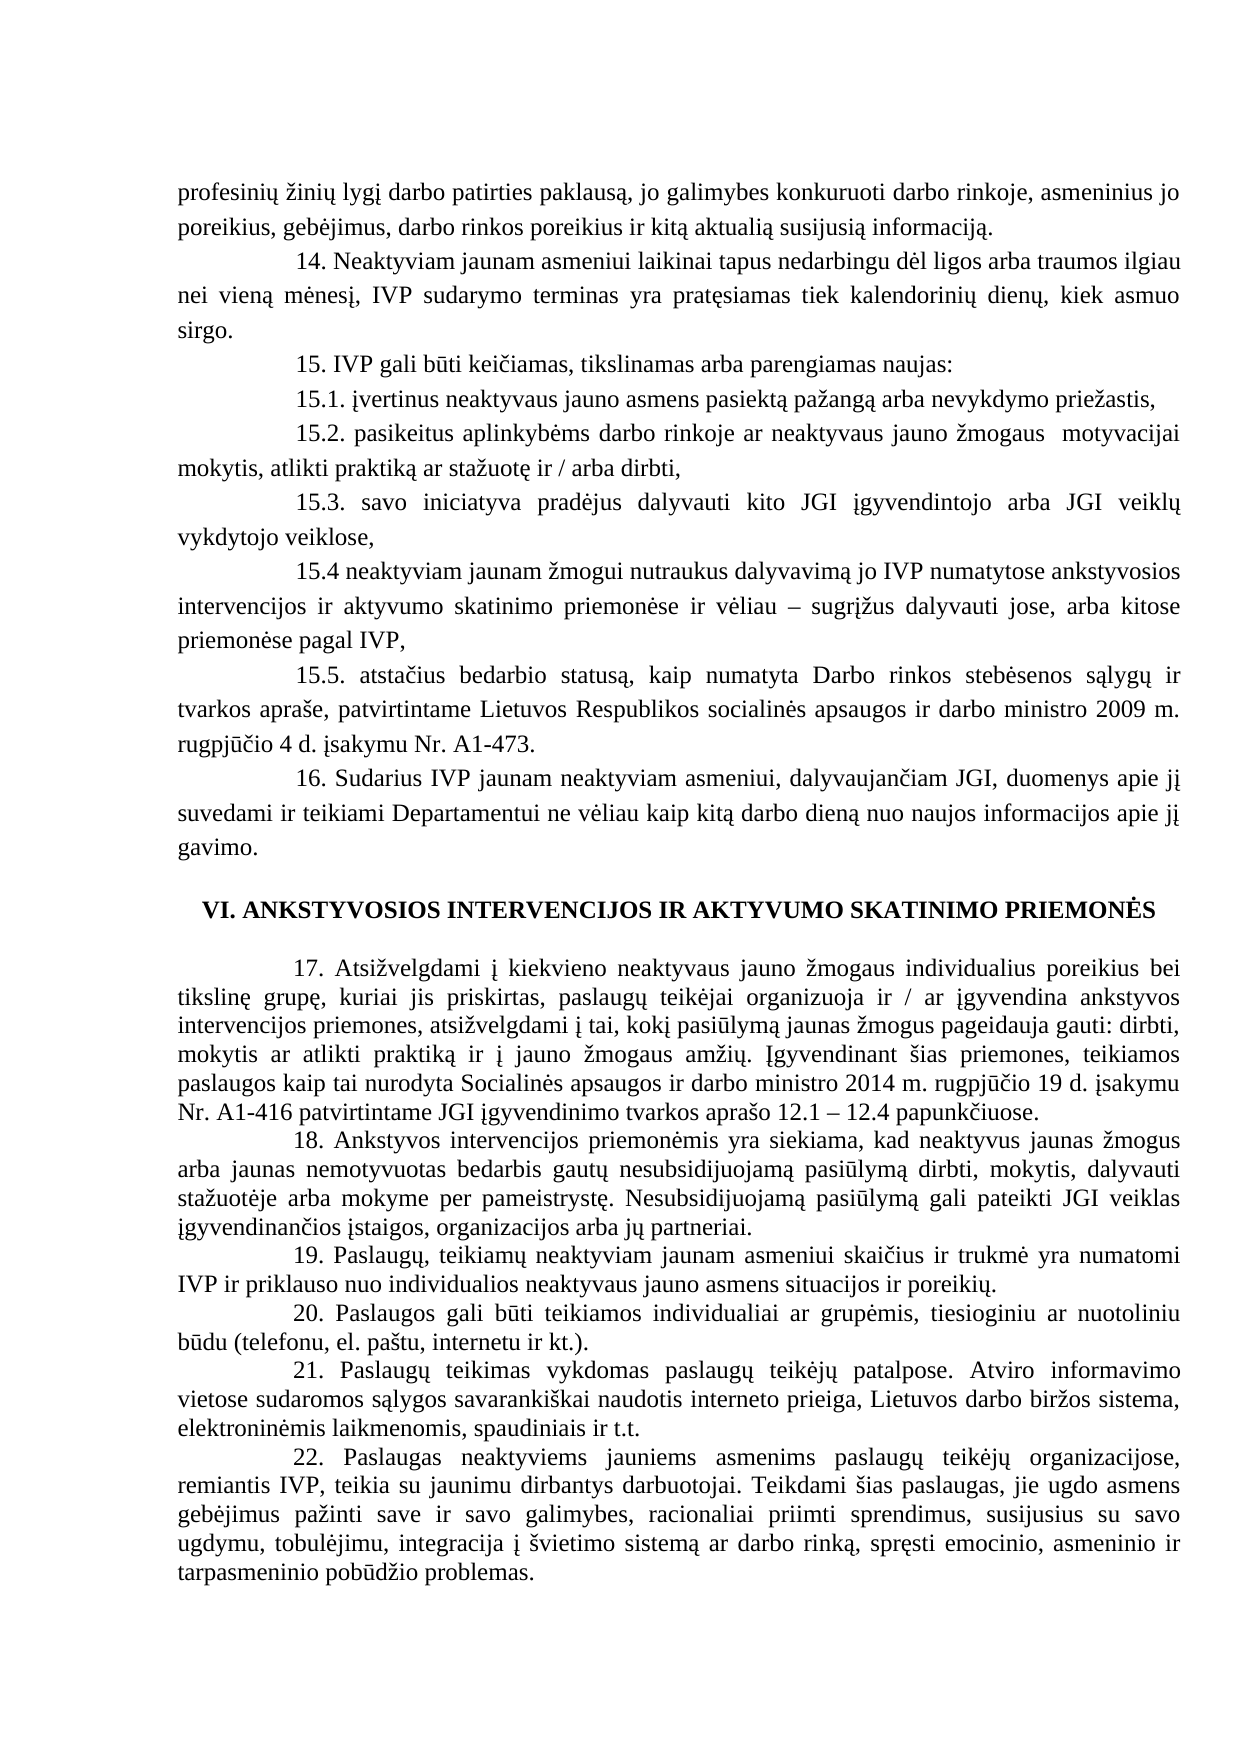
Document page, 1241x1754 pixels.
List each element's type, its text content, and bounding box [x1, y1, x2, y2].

text profesinių žinių lygį darbo patirties paklausą, jo galimybes konkuruoti darbo rinkoje, asmeninius jo poreikius, gebėjimus, darbo rinkos poreikius ir kitą aktualią susijusią informaciją. [177, 177, 1181, 240]
text VI. ANKSTYVOSIOS INTERVENCIJOS IR AKTYVUMO SKATINIMO PRIEMONĖS [177, 896, 1181, 924]
text 15.4 neaktyviam jaunam žmogui nutraukus dalyvavimą jo IVP numatytose ankstyvosios intervencijos ir aktyvumo skatinimo priemonėse ir vėliau – sugrįžus dalyvauti jose, arba kitose priemonėse pagal IVP, [177, 556, 1181, 654]
text 22. Paslaugas neaktyviems jauniems asmenims paslaugų teikėjų organizacijose, remiantis IVP, teikia su jaunimu dirbantys darbuotojai. Teikdami šias paslaugas, jie ugdo asmens gebėjimus pažinti save ir savo galimybes, racionaliai priimti sprendimus, susijusius su savo ugdymu, tobulėjimu, integracija į švietimo sistemą ar darbo rinką, spręsti emocinio, asmeninio ir tarpasmeninio pobūdžio problemas. [177, 1442, 1181, 1586]
text 15.3. savo iniciatyva pradėjus dalyvauti kito JGI įgyvendintojo arba JGI veiklų vykdytojo veiklose, [177, 487, 1181, 551]
text 16. Sudarius IVP jaunam neaktyviam asmeniui, dalyvaujančiam JGI, duomenys apie jį suvedami ir teikiami Departamentui ne vėliau kaip kitą darbo dieną nuo naujos informacijos apie jį gavimo. [177, 763, 1181, 861]
text 19. Paslaugų, teikiamų neaktyviam jaunam asmeniui skaičius ir trukmė yra numatomi IVP ir priklauso nuo individualios neaktyvaus jauno asmens situacijos ir poreikių. [177, 1241, 1181, 1298]
text 15. IVP gali būti keičiamas, tikslinamas arba parengiamas naujas: [177, 349, 1181, 378]
text 15.5. atstačius bedarbio statusą, kaip numatyta Darbo rinkos stebėsenos sąlygų ir tvarkos apraše, patvirtintame Lietuvos Respublikos socialinės apsaugos ir darbo ministro 2009 m. rugpjūčio 4 d. įsakymu Nr. A1-473. [177, 660, 1181, 758]
text 17. Atsižvelgdami į kiekvieno neaktyvaus jauno žmogaus individualius poreikius bei tikslinę grupę, kuriai jis priskirtas, paslaugų teikėjai organizuoja ir / ar įgyvendina ankstyvos intervencijos priemones, atsižvelgdami į tai, kokį pasiūlymą jaunas žmogus pageidauja gauti: dirbti, mokytis ar atlikti praktiką ir į jauno žmogaus amžių. Įgyvendinant šias priemones, teikiamos paslaugos kaip tai nurodyta Socialinės apsaugos ir darbo ministro 2014 m. rugpjūčio 19 d. įsakymu Nr. A1-416 patvirtintame JGI įgyvendinimo tvarkos aprašo 12.1 – 12.4 papunkčiuose. [177, 953, 1181, 1126]
text 15.2. pasikeitus aplinkybėms darbo rinkoje ar neaktyvaus jauno žmogaus motyvacijai mokytis, atlikti praktiką ar stažuotę ir / arba dirbti, [177, 418, 1181, 482]
text 15.1. įvertinus neaktyvaus jauno asmens pasiektą pažangą arba nevykdymo priežastis, [177, 384, 1181, 413]
text 14. Neaktyviam jaunam asmeniui laikinai tapus nedarbingu dėl ligos arba traumos ilgiau nei vieną mėnesį, IVP sudarymo terminas yra pratęsiamas tiek kalendorinių dienų, kiek asmuo sirgo. [177, 246, 1181, 344]
text 20. Paslaugos gali būti teikiamos individualiai ar grupėmis, tiesioginiu ar nuotoliniu būdu (telefonu, el. paštu, internetu ir kt.). [177, 1298, 1181, 1356]
text 21. Paslaugų teikimas vykdomas paslaugų teikėjų patalpose. Atviro informavimo vietose sudaromos sąlygos savarankiškai naudotis interneto prieiga, Lietuvos darbo biržos sistema, elektroninėmis laikmenomis, spaudiniais ir t.t. [177, 1356, 1181, 1442]
text 18. Ankstyvos intervencijos priemonėmis yra siekiama, kad neaktyvus jaunas žmogus arba jaunas nemotyvuotas bedarbis gautų nesubsidijuojamą pasiūlymą dirbti, mokytis, dalyvauti stažuotėje arba mokyme per pameistrystę. Nesubsidijuojamą pasiūlymą gali pateikti JGI veiklas įgyvendinančios įstaigos, organizacijos arba jų partneriai. [177, 1126, 1181, 1241]
